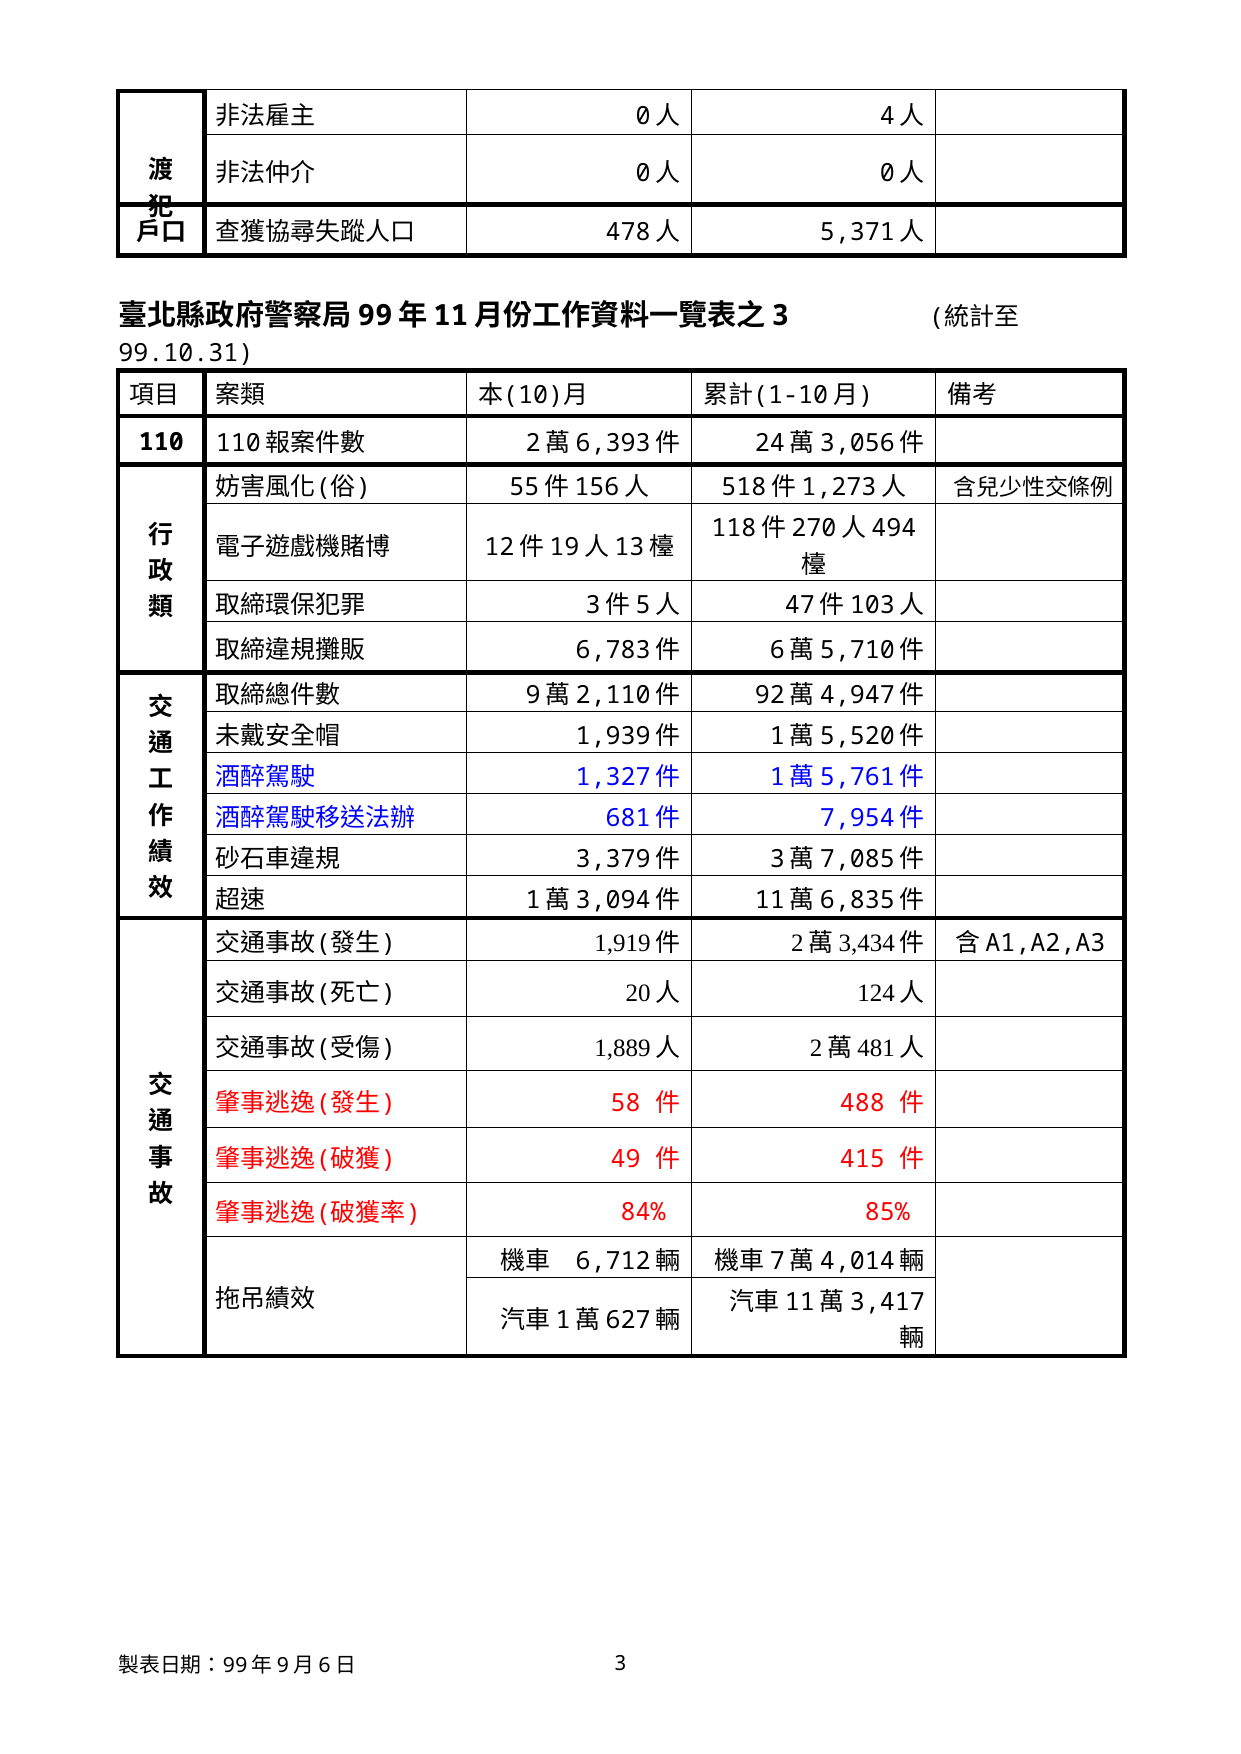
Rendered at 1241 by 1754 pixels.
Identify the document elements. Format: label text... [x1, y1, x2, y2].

table_cell [936, 876, 1122, 916]
table_cell 1萬5,520件 [692, 712, 935, 752]
table_cell 未戴安全帽 [207, 712, 466, 752]
table_cell [936, 1183, 1122, 1236]
table_cell 6萬5,710件 [692, 622, 935, 670]
table_cell [936, 1071, 1122, 1127]
table_cell [936, 581, 1122, 621]
table_cell [936, 1017, 1122, 1070]
table_cell 超速 [207, 876, 466, 916]
table_cell 5,371人 [692, 207, 935, 253]
table_cell 取締總件數 [207, 675, 466, 711]
table_cell 124人 [692, 961, 935, 1016]
table_cell [936, 418, 1122, 462]
table_cell 9萬2,110件 [467, 675, 691, 711]
table_cell [936, 207, 1122, 253]
table_cell 92萬4,947件 [692, 675, 935, 711]
table_cell 交通事故 [120, 920, 202, 1354]
table_cell [936, 675, 1122, 711]
table_cell 妨害風化(俗) [207, 467, 466, 503]
table_cell 49 件 [467, 1128, 691, 1182]
table_cell 取締違規攤販 [207, 622, 466, 670]
table_header 備考 [936, 373, 1122, 413]
table_cell 1萬5,761件 [692, 753, 935, 793]
table_cell 24萬3,056件 [692, 418, 935, 462]
table_cell 1,327件 [467, 753, 691, 793]
table_cell [936, 712, 1122, 752]
table_cell [936, 1237, 1122, 1354]
table_cell 7,954件 [692, 794, 935, 834]
table_cell 681件 [467, 794, 691, 834]
table_cell 交通工作績效 [120, 675, 202, 916]
table_cell 84% [467, 1183, 691, 1236]
table_cell 488 件 [692, 1071, 935, 1127]
text 臺北縣政府警察局99年11月份工作資料一覽表之3 (統計至99.10.31) [118, 292, 1122, 368]
table_header 項目 [120, 373, 202, 413]
table_cell 機車 6,712輛 [467, 1237, 691, 1277]
table_cell [936, 794, 1122, 834]
table_cell 85% [692, 1183, 935, 1236]
table_cell 3件5人 [467, 581, 691, 621]
table_cell 1,919件 [467, 920, 691, 960]
table_cell 1,939件 [467, 712, 691, 752]
table_cell 2萬481人 [692, 1017, 935, 1070]
table_cell 交通事故(發生) [207, 920, 466, 960]
table_cell 2萬6,393件 [467, 418, 691, 462]
table_cell 汽車11萬3,417輛 [692, 1278, 935, 1354]
table_cell 20人 [467, 961, 691, 1016]
table_cell 0人 [467, 135, 691, 202]
table_cell 電子遊戲機賭博 [207, 504, 466, 580]
table_cell [936, 135, 1122, 202]
table_cell 汽車1萬627輛 [467, 1278, 691, 1354]
table_cell 機車7萬4,014輛 [692, 1237, 935, 1277]
table_cell 戶口 [120, 207, 202, 253]
table_cell 12件19人13檯 [467, 504, 691, 580]
table_cell 行政類 [120, 467, 202, 670]
table_cell 2萬3,434件 [692, 920, 935, 960]
table_cell 4人 [692, 90, 935, 133]
table_header 案類 [207, 373, 466, 413]
table_cell [936, 90, 1122, 133]
table_cell 交通事故(受傷) [207, 1017, 466, 1070]
table_cell 110 [120, 418, 202, 462]
table_cell 0人 [692, 135, 935, 202]
table_cell 拖吊績效 [207, 1237, 466, 1354]
table_cell [936, 1128, 1122, 1182]
table_cell 6,783件 [467, 622, 691, 670]
table_cell 非法仲介 [207, 135, 466, 202]
table_cell 肇事逃逸(破獲率) [207, 1183, 466, 1236]
table_cell [936, 835, 1122, 875]
table_cell 3,379件 [467, 835, 691, 875]
table_cell [936, 753, 1122, 793]
table_cell 478人 [467, 207, 691, 253]
table_cell 3萬7,085件 [692, 835, 935, 875]
table_cell 交通事故(死亡) [207, 961, 466, 1016]
table_cell 非法雇主 [207, 90, 466, 133]
table_cell 11萬6,835件 [692, 876, 935, 916]
table_cell 55件156人 [467, 467, 691, 503]
table_cell 含A1,A2,A3 [936, 920, 1122, 960]
table_cell 肇事逃逸(發生) [207, 1071, 466, 1127]
table_cell [936, 504, 1122, 580]
table_header 累計(1-10月) [692, 373, 935, 413]
table_cell [936, 961, 1122, 1016]
table_cell 含兒少性交條例 [936, 467, 1122, 503]
table_cell 查緝大陸偷渡犯 [120, 93, 202, 202]
table_header 本(10)月 [467, 373, 691, 413]
table_cell 肇事逃逸(破獲) [207, 1128, 466, 1182]
table_cell 查獲協尋失蹤人口 [207, 207, 466, 253]
table_cell 1萬3,094件 [467, 876, 691, 916]
table_cell 118件270人494檯 [692, 504, 935, 580]
table_cell 47件103人 [692, 581, 935, 621]
table_cell 砂石車違規 [207, 835, 466, 875]
table_cell [936, 622, 1122, 670]
table_cell 110報案件數 [207, 418, 466, 462]
table_cell 518件1,273人 [692, 467, 935, 503]
table_cell 1,889人 [467, 1017, 691, 1070]
table_cell 酒醉駕駛 [207, 753, 466, 793]
table_cell 0人 [467, 90, 691, 133]
table_cell 酒醉駕駛移送法辦 [207, 794, 466, 834]
table_cell 取締環保犯罪 [207, 581, 466, 621]
table_cell 58 件 [467, 1071, 691, 1127]
table_cell 415 件 [692, 1128, 935, 1182]
